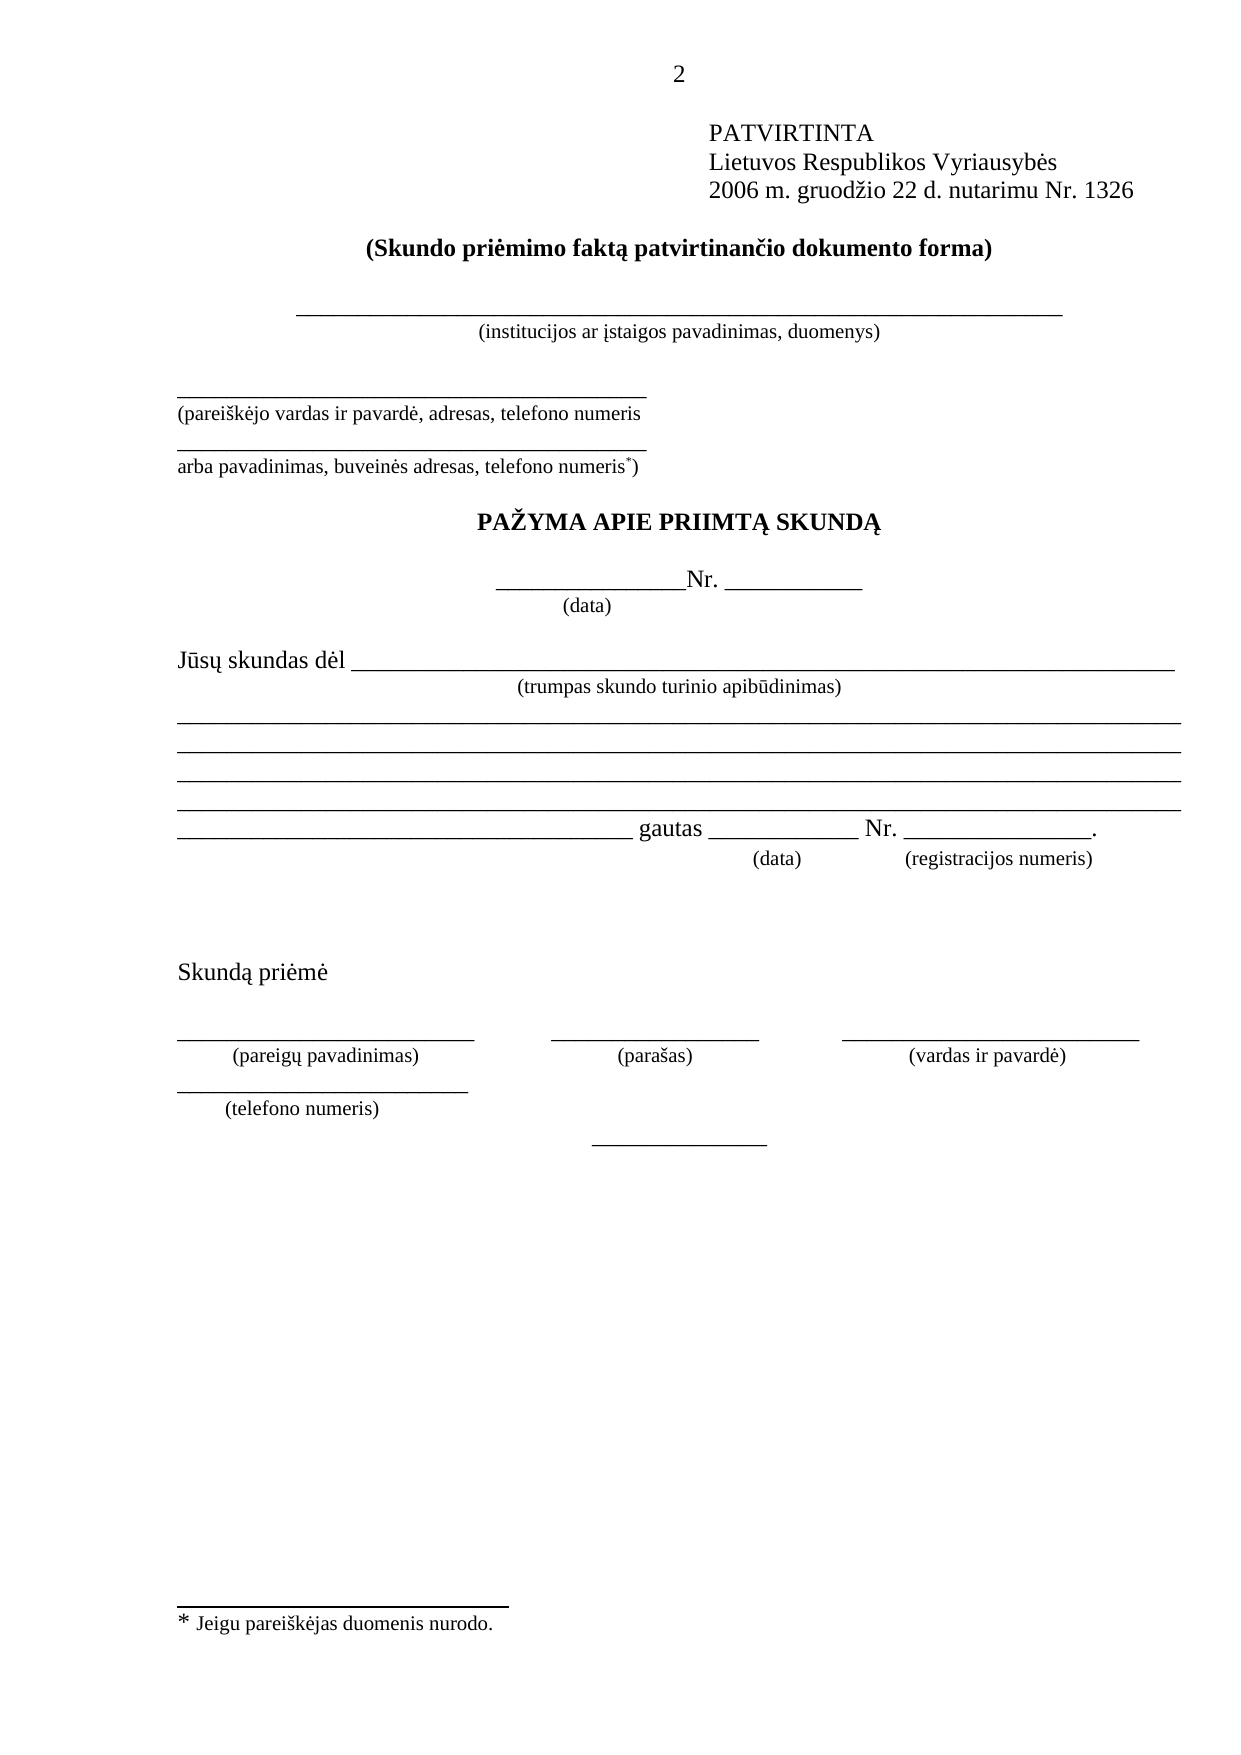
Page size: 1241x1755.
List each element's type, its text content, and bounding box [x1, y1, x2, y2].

text Nr. ___________ [177, 564, 1181, 593]
text Skundą priėmė [177, 957, 1181, 986]
text Lietuvos Respublikos Vyriausybės [177, 147, 1181, 176]
text PAŽYMA APIE PRIIMTĄ SKUNDĄ [177, 507, 1181, 535]
text Patvirtinta [177, 118, 1181, 147]
text Jūsų skundas dėl [177, 646, 1181, 674]
text ______________ [177, 1120, 1181, 1149]
text (institucijos ar įstaigos pavadinimas, duomenys) [177, 319, 1181, 343]
text (pareigų pavadinimas) (parašas) (vardas ir pavardė) [177, 1043, 1181, 1067]
text gautas ____________ Nr. _______________. [177, 813, 1181, 842]
text (pareiškėjo vardas ir pavardė, adresas, telefono numeris [177, 401, 1181, 425]
text arba pavadinimas, buveinės adresas, telefono numeris) [177, 454, 1181, 478]
text (data) [177, 593, 1181, 617]
text (data) (registracijos numeris) [177, 842, 1181, 871]
text (trumpas skundo turinio apibūdinimas) [177, 674, 1181, 698]
text Jeigu pareiškėjas duomenis nurodo. [177, 1607, 1181, 1636]
text (telefono numeris) [177, 1096, 1181, 1120]
text 2006 m. gruodžio 22 d. nutarimu Nr. 1326 [177, 176, 1181, 204]
text (Skundo priėmimo faktą patvirtinančio dokumento forma) [177, 233, 1181, 262]
